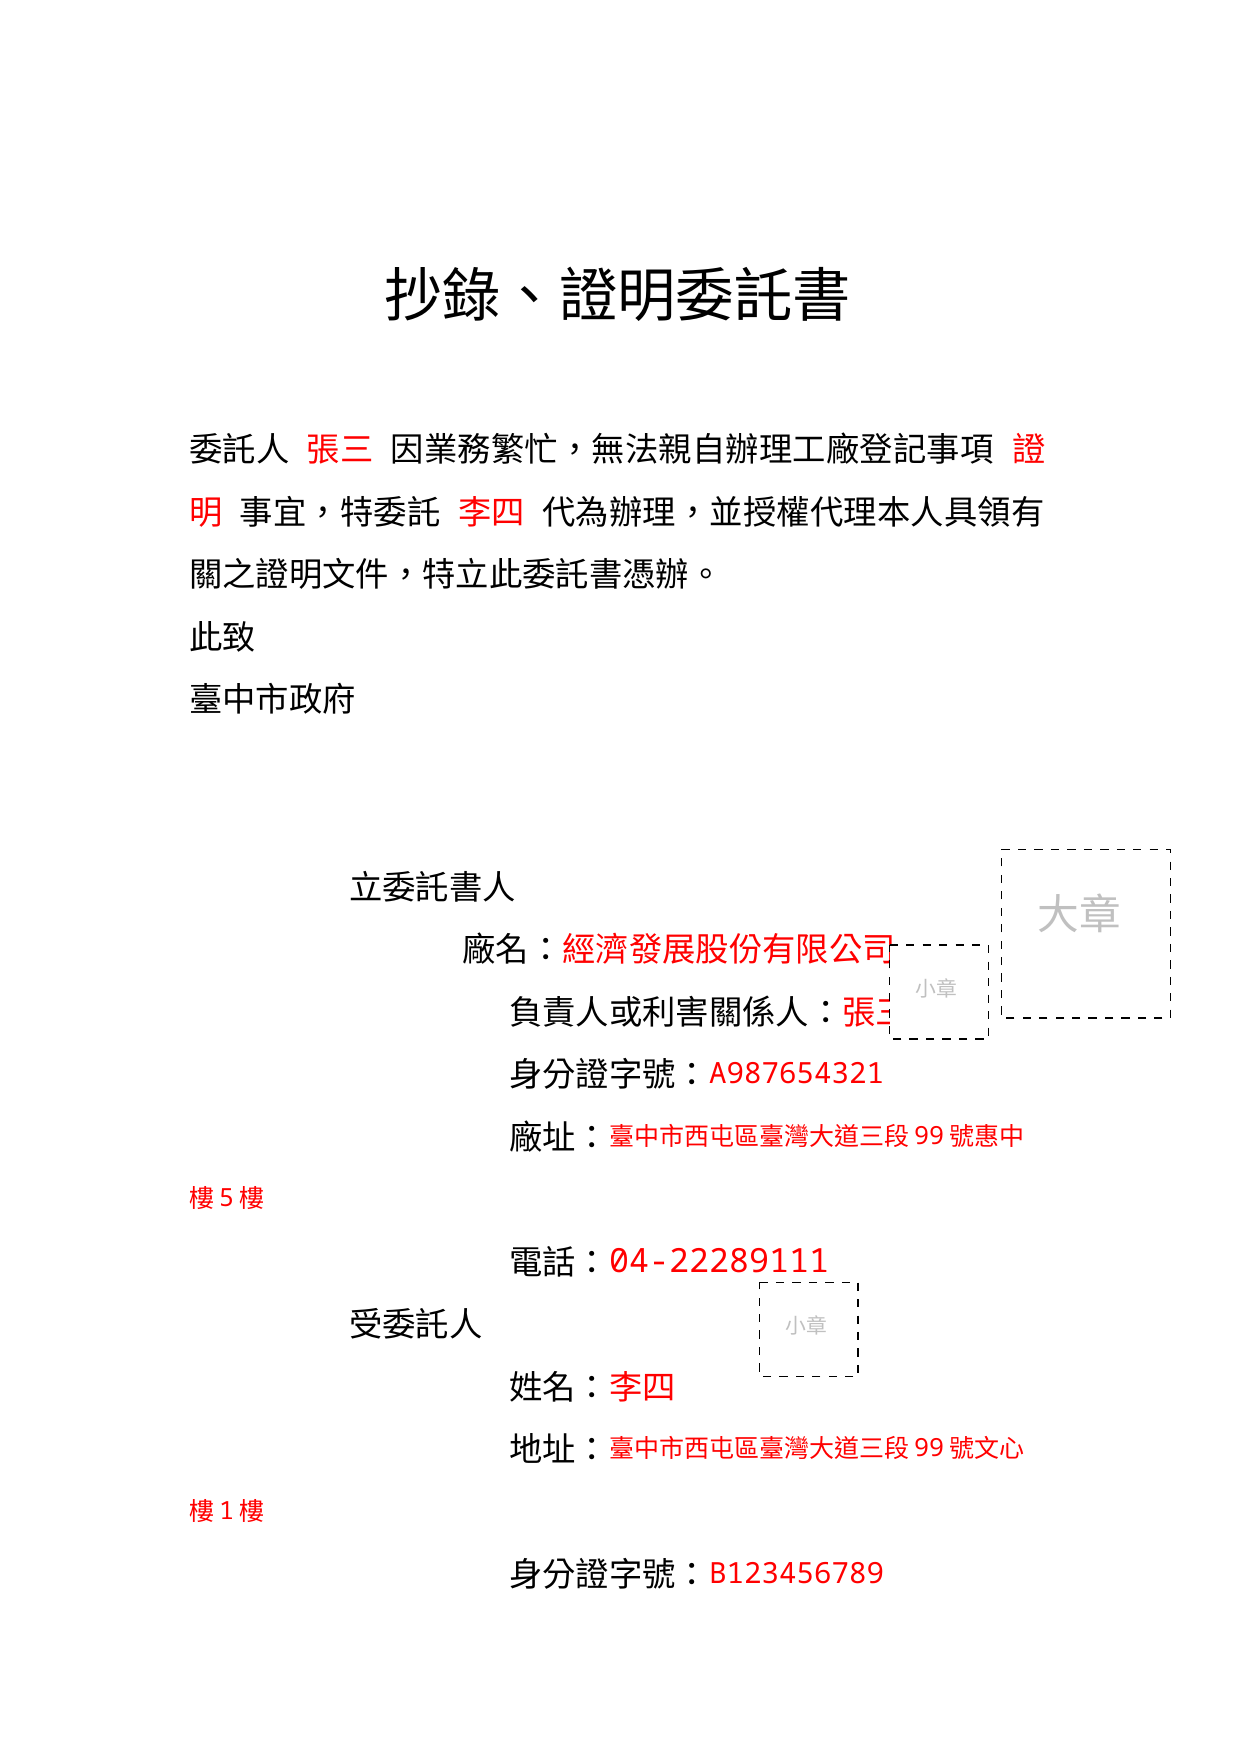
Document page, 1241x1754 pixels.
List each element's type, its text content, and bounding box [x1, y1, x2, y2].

text 立委託書人 [189, 843, 1045, 905]
text 臺中市政府 [189, 655, 1045, 718]
text 負責人或利害關係人：張三 [988, 968, 1045, 1030]
text 身分證字號：B123456789 [189, 1530, 1045, 1593]
text 身分證字號：A987654321 [189, 1030, 1045, 1093]
text 地址：臺中市西屯區臺灣大道三段99號文心樓1樓 [189, 1405, 1045, 1530]
text 廠名：經濟發展股份有限公司 [189, 905, 1002, 968]
text 抄錄、證明委託書 [189, 218, 1045, 343]
text 此致 [189, 593, 1045, 655]
text 委託人 張三 因業務繁忙，無法親自辦理工廠登記事項 證明 事宜，特委託 李四 代為辦理，並授權代理本人具領有關之證明文件，特立此委託書憑辦。 [189, 405, 1045, 593]
text 廠址：臺中市西屯區臺灣大道三段99號惠中樓5樓 [189, 1093, 1045, 1218]
text 電話：04-22289111 [189, 1218, 1045, 1280]
text 受委託人 [189, 1280, 1045, 1343]
text 姓名：李四 [189, 1343, 1045, 1405]
text 負責人或利害關係人：張三 [189, 968, 890, 1030]
